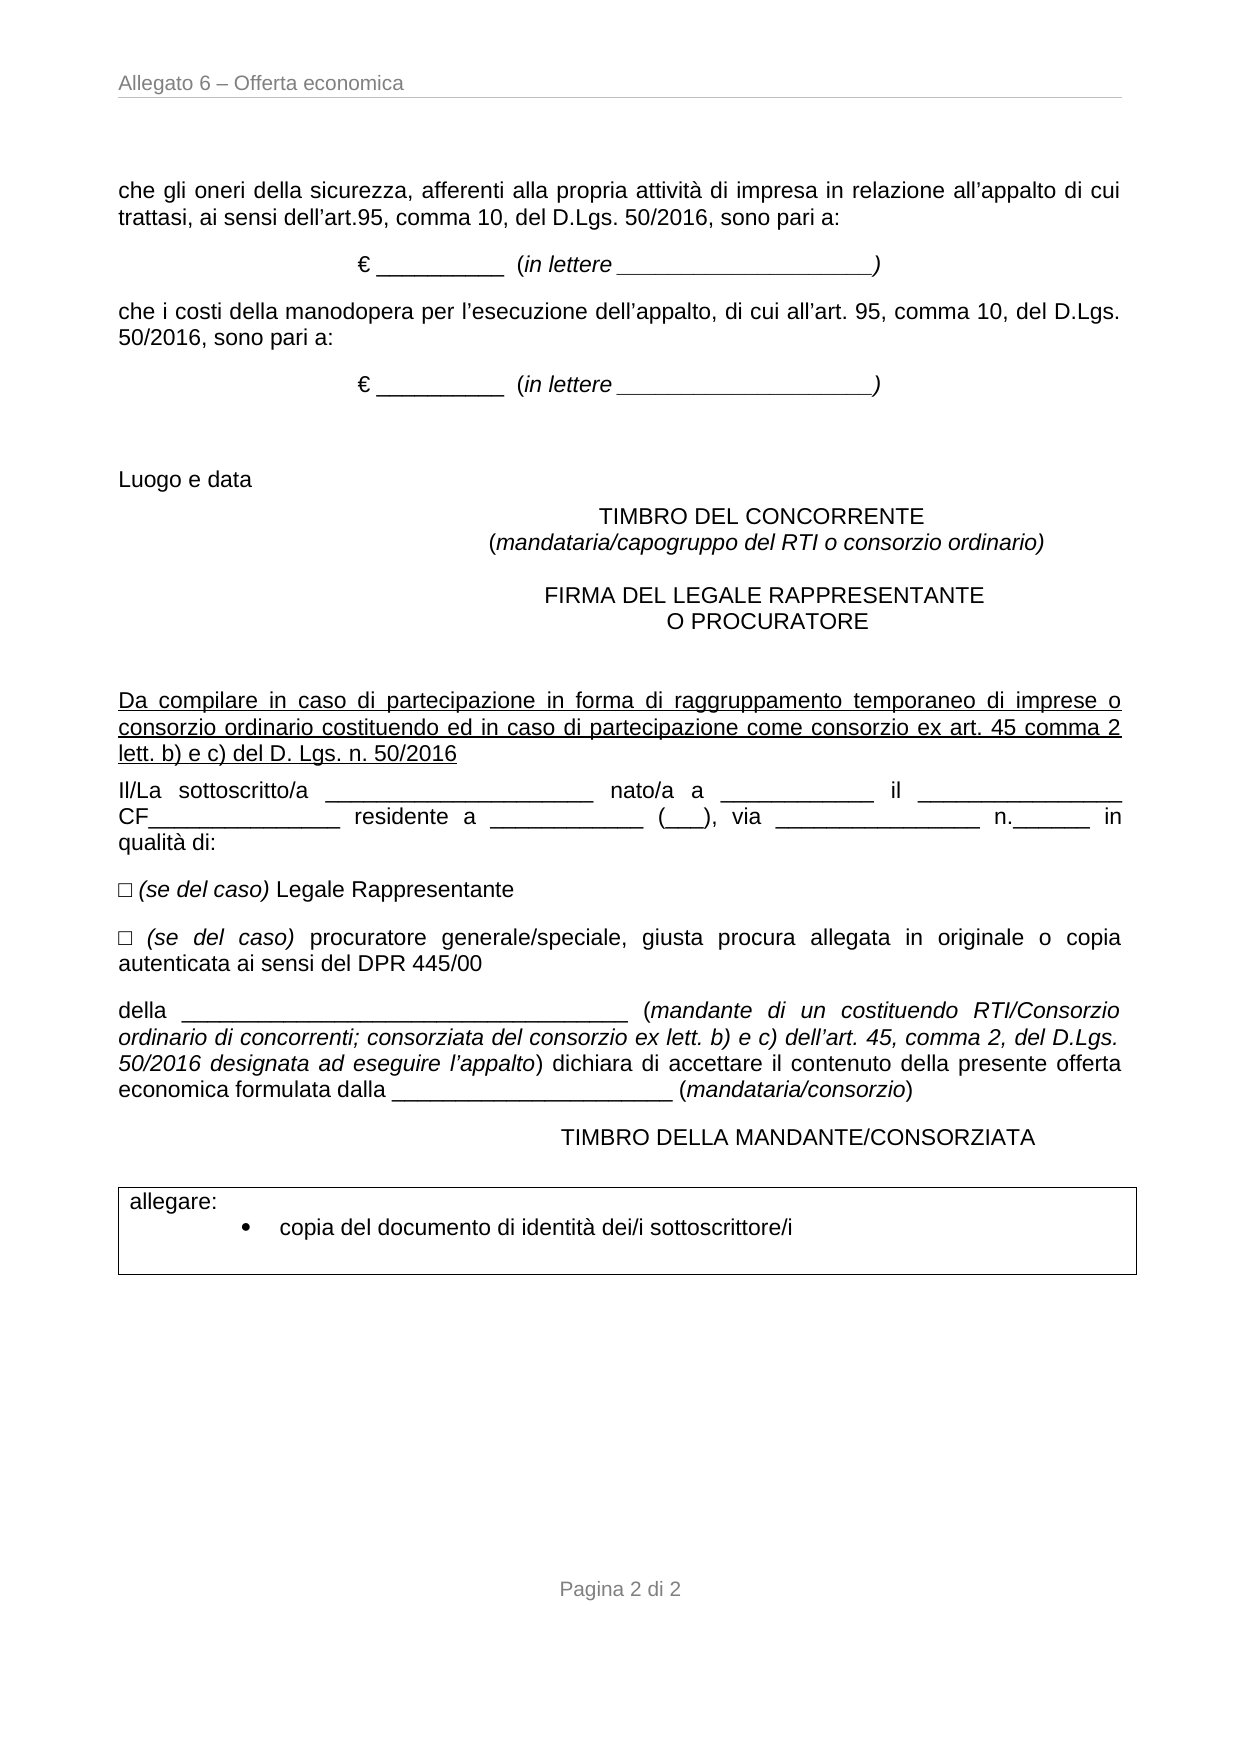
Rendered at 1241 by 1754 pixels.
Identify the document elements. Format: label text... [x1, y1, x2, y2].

text O PROCURATORE [413, 608, 1122, 634]
text consorzio ordinario costituendo ed in caso di partecipazione come consorzio ex art. 45 comma 2 [118, 711, 1122, 736]
text □ (se del caso) Legale Rappresentante [118, 876, 1122, 903]
text della ___________________________________ (mandante di un costituendo RTI/Consorzio ordinario di concorrenti; consorziata del consorzio ex lett. b) e c) dell’art. 45, comma 2, del D.Lgs. 50/2016 designata ad eseguire l’appalto) dichiara di accettare il contenuto della presente offerta economica formulata dalla ______________________ (mandataria/consorzio) [118, 997, 1122, 1103]
text FIRMA DEL LEGALE RAPPRESENTANTE [413, 582, 1122, 608]
text lett. b) e c) del D. Lgs. n. 50/2016 [118, 738, 1122, 766]
text € __________ (in lettere ____________________) [118, 251, 1122, 277]
text che i costi della manodopera per l’esecuzione dell’appalto, di cui all’art. 95, comma 10, del D.Lgs. 50/2016, sono pari a: [118, 298, 1122, 351]
text che gli oneri della sicurezza, afferenti alla propria attività di impresa in relazione all’appalto di cui trattasi, ai sensi dell’art.95, comma 10, del D.Lgs. 50/2016, sono pari a: [118, 177, 1122, 230]
text TIMBRO DEL CONCORRENTE [118, 503, 1122, 529]
text (mandataria/capogruppo del RTI o consorzio ordinario) [413, 529, 1122, 555]
text Il/La sottoscritto/a _____________________ nato/a a ____________ il ________________ CF_______________ residente a ____________ (___), via ________________ n.______ in qualità di: [118, 777, 1122, 856]
text € __________ (in lettere ____________________) [118, 371, 1122, 398]
text Luogo e data [118, 466, 1122, 492]
text TIMBRO DELLA MANDANTE/CONSORZIATA [118, 1123, 1122, 1150]
table_header allegare: copia del documento di identità dei/i sottoscrittore/i [119, 1188, 1136, 1274]
text □ (se del caso) procuratore generale/speciale, giusta procura allegata in originale o copia autenticata ai sensi del DPR 445/00 [118, 924, 1122, 976]
text Da compilare in caso di partecipazione in forma di raggruppamento temporaneo di imprese o [118, 687, 1122, 710]
